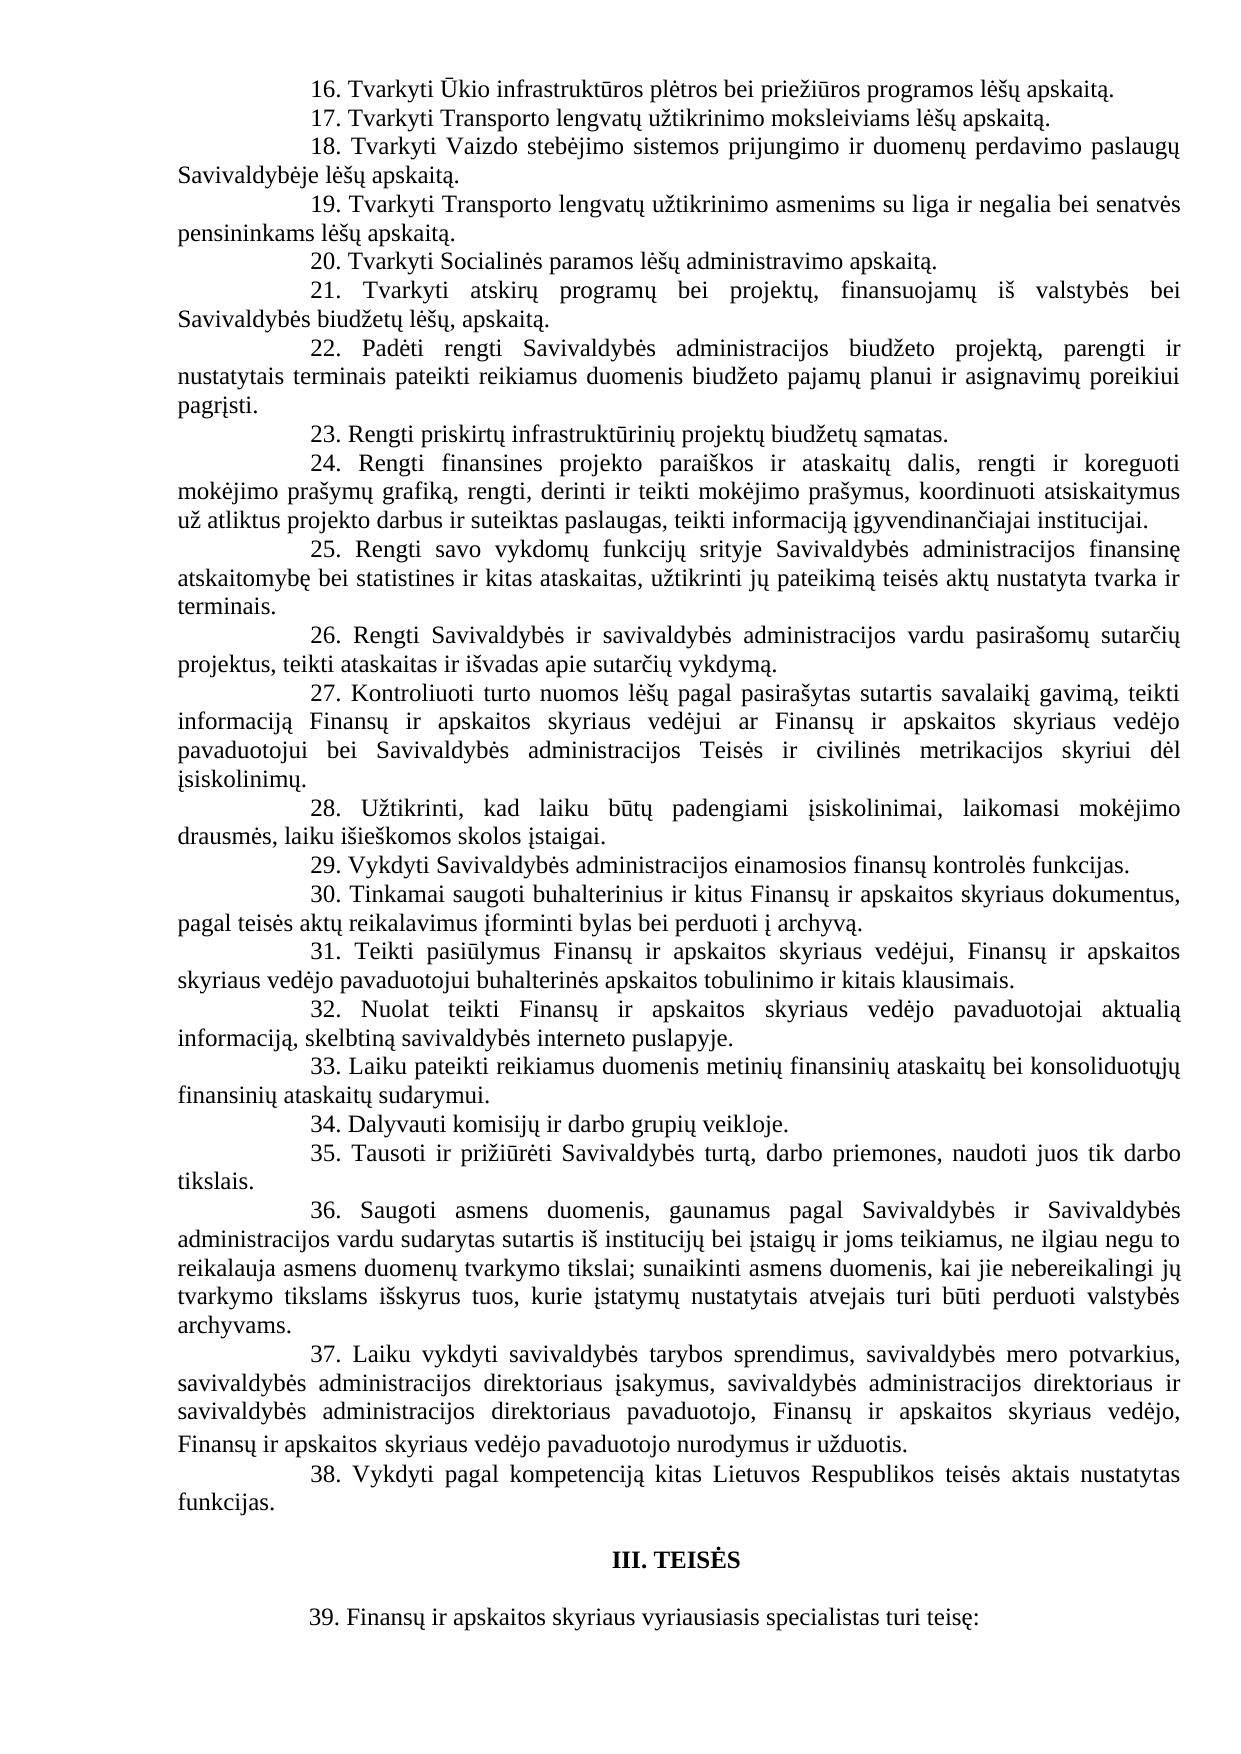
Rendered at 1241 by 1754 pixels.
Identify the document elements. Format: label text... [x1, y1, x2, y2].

text 37. Laiku vykdyti savivaldybės tarybos sprendimus, savivaldybės mero potvarkius, savivaldybės administracijos direktoriaus įsakymus, savivaldybės administracijos direktoriaus ir savivaldybės administracijos direktoriaus pavaduotojo, Finansų ir apskaitos skyriaus vedėjo, Finansų ir apskaitos skyriaus vedėjo pavaduotojo nurodymus ir užduotis. [177, 1339, 1181, 1459]
text III. TEISĖS [177, 1545, 1181, 1574]
text 27. Kontroliuoti turto nuomos lėšų pagal pasirašytas sutartis savalaikį gavimą, teikti informaciją Finansų ir apskaitos skyriaus vedėjui ar Finansų ir apskaitos skyriaus vedėjo pavaduotojui bei Savivaldybės administracijos Teisės ir civilinės metrikacijos skyriui dėl įsiskolinimų. [177, 678, 1181, 793]
text 16. Tvarkyti Ūkio infrastruktūros plėtros bei priežiūros programos lėšų apskaitą. [177, 74, 1181, 103]
text 28. Užtikrinti, kad laiku būtų padengiami įsiskolinimai, laikomasi mokėjimo drausmės, laiku išieškomos skolos įstaigai. [177, 793, 1181, 850]
text 36. Saugoti asmens duomenis, gaunamus pagal Savivaldybės ir Savivaldybės administracijos vardu sudarytas sutartis iš institucijų bei įstaigų ir joms teikiamus, ne ilgiau negu to reikalauja asmens duomenų tvarkymo tikslai; sunaikinti asmens duomenis, kai jie nebereikalingi jų tvarkymo tikslams išskyrus tuos, kurie įstatymų nustatytais atvejais turi būti perduoti valstybės archyvams. [177, 1195, 1181, 1339]
text 25. Rengti savo vykdomų funkcijų srityje Savivaldybės administracijos finansinę atskaitomybę bei statistines ir kitas ataskaitas, užtikrinti jų pateikimą teisės aktų nustatyta tvarka ir terminais. [177, 534, 1181, 620]
text 32. Nuolat teikti Finansų ir apskaitos skyriaus vedėjo pavaduotojai aktualią informaciją, skelbtiną savivaldybės interneto puslapyje. [177, 994, 1181, 1051]
text 21. Tvarkyti atskirų programų bei projektų, finansuojamų iš valstybės bei Savivaldybės biudžetų lėšų, apskaitą. [177, 275, 1181, 333]
text 23. Rengti priskirtų infrastruktūrinių projektų biudžetų sąmatas. [177, 419, 1181, 448]
text 29. Vykdyti Savivaldybės administracijos einamosios finansų kontrolės funkcijas. [177, 850, 1181, 879]
text 33. Laiku pateikti reikiamus duomenis metinių finansinių ataskaitų bei konsoliduotųjų finansinių ataskaitų sudarymui. [177, 1051, 1181, 1109]
text 20. Tvarkyti Socialinės paramos lėšų administravimo apskaitą. [177, 246, 1181, 275]
text 24. Rengti finansines projekto paraiškos ir ataskaitų dalis, rengti ir koreguoti mokėjimo prašymų grafiką, rengti, derinti ir teikti mokėjimo prašymus, koordinuoti atsiskaitymus už atliktus projekto darbus ir suteiktas paslaugas, teikti informaciją įgyvendinančiajai institucijai. [177, 448, 1181, 534]
text 30. Tinkamai saugoti buhalterinius ir kitus Finansų ir apskaitos skyriaus dokumentus, pagal teisės aktų reikalavimus įforminti bylas bei perduoti į archyvą. [177, 879, 1181, 936]
text 39. Finansų ir apskaitos skyriaus vyriausiasis specialistas turi teisę: [177, 1602, 1181, 1631]
text 34. Dalyvauti komisijų ir darbo grupių veikloje. [177, 1109, 1181, 1138]
text 17. Tvarkyti Transporto lengvatų užtikrinimo moksleiviams lėšų apskaitą. [177, 103, 1181, 131]
text 22. Padėti rengti Savivaldybės administracijos biudžeto projektą, parengti ir nustatytais terminais pateikti reikiamus duomenis biudžeto pajamų planui ir asignavimų poreikiui pagrįsti. [177, 333, 1181, 419]
text 38. Vykdyti pagal kompetenciją kitas Lietuvos Respublikos teisės aktais nustatytas funkcijas. [177, 1459, 1181, 1516]
text 31. Teikti pasiūlymus Finansų ir apskaitos skyriaus vedėjui, Finansų ir apskaitos skyriaus vedėjo pavaduotojui buhalterinės apskaitos tobulinimo ir kitais klausimais. [177, 936, 1181, 994]
text 35. Tausoti ir prižiūrėti Savivaldybės turtą, darbo priemones, naudoti juos tik darbo tikslais. [177, 1138, 1181, 1195]
text 18. Tvarkyti Vaizdo stebėjimo sistemos prijungimo ir duomenų perdavimo paslaugų Savivaldybėje lėšų apskaitą. [177, 131, 1181, 189]
text 26. Rengti Savivaldybės ir savivaldybės administracijos vardu pasirašomų sutarčių projektus, teikti ataskaitas ir išvadas apie sutarčių vykdymą. [177, 620, 1181, 678]
text 19. Tvarkyti Transporto lengvatų užtikrinimo asmenims su liga ir negalia bei senatvės pensininkams lėšų apskaitą. [177, 189, 1181, 246]
